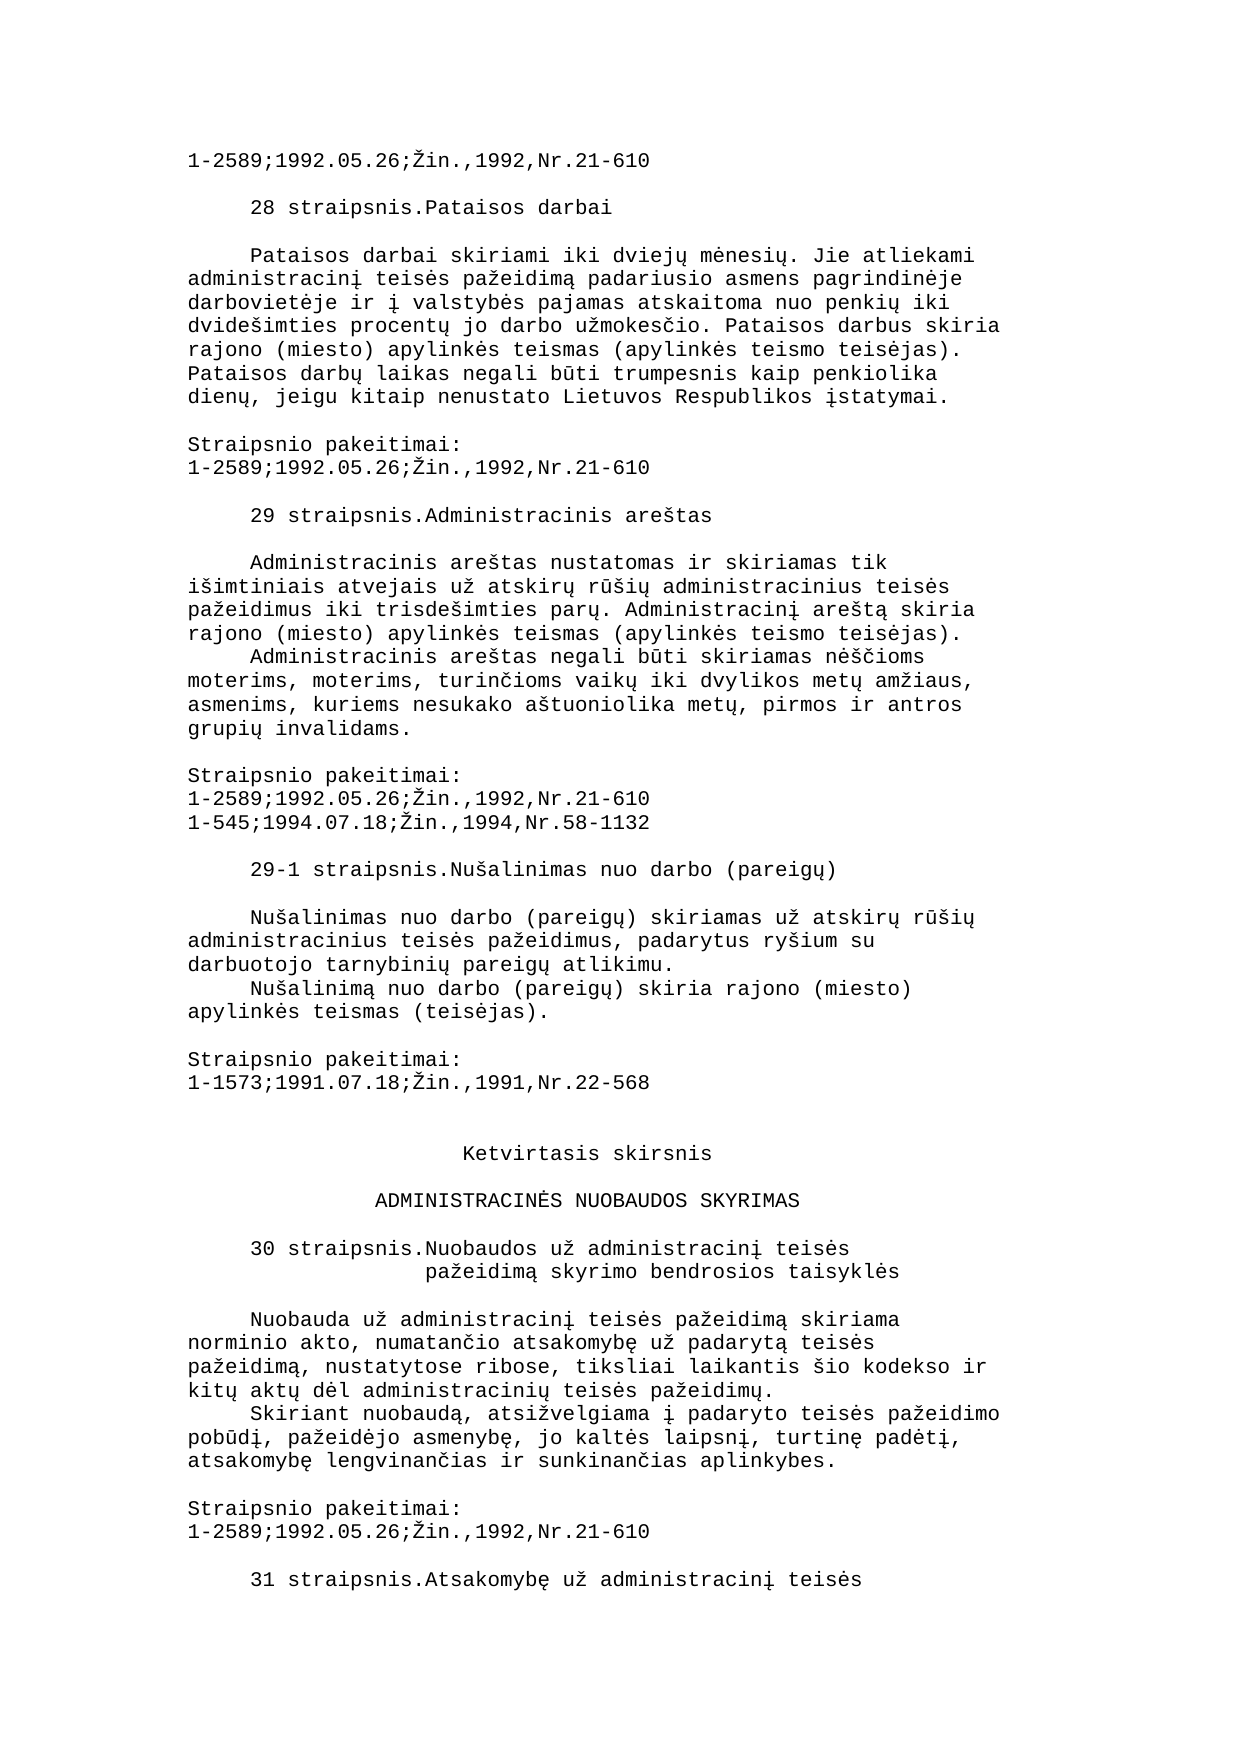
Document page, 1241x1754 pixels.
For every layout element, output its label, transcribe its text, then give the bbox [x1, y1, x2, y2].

text Administracinis areštas nustatomas ir skiriamas tik [187, 552, 1053, 576]
text apylinkės teismas (teisėjas). [187, 1001, 1053, 1025]
text ADMINISTRACINĖS NUOBAUDOS SKYRIMAS [187, 1190, 1053, 1214]
text Straipsnio pakeitimai: [187, 765, 1053, 788]
text 1-2589;1992.05.26;Žin.,1992,Nr.21-610 [187, 150, 1053, 174]
text rajono (miesto) apylinkės teismas (apylinkės teismo teisėjas). [187, 623, 1053, 647]
text Nuobauda už administracinį teisės pažeidimą skiriama [187, 1309, 1053, 1332]
text norminio akto, numatančio atsakomybę už padarytą teisės [187, 1332, 1053, 1356]
text 30 straipsnis.Nuobaudos už administracinį teisės [187, 1238, 1053, 1261]
text 1-2589;1992.05.26;Žin.,1992,Nr.21-610 [187, 788, 1053, 812]
text darbovietėje ir į valstybės pajamas atskaitoma nuo penkių iki [187, 292, 1053, 316]
text dienų, jeigu kitaip nenustato Lietuvos Respublikos įstatymai. [187, 386, 1053, 410]
text Skiriant nuobaudą, atsižvelgiama į padaryto teisės pažeidimo [187, 1403, 1053, 1427]
text 1-1573;1991.07.18;Žin.,1991,Nr.22-568 [187, 1072, 1053, 1096]
text pažeidimą skyrimo bendrosios taisyklės [187, 1261, 1053, 1285]
text rajono (miesto) apylinkės teismas (apylinkės teismo teisėjas). [187, 339, 1053, 363]
text Straipsnio pakeitimai: [187, 1498, 1053, 1521]
text Nušalinimas nuo darbo (pareigų) skiriamas už atskirų rūšių [187, 907, 1053, 930]
text administracinį teisės pažeidimą padariusio asmens pagrindinėje [187, 268, 1053, 292]
text Pataisos darbai skiriami iki dviejų mėnesių. Jie atliekami [187, 244, 1053, 268]
text 1-2589;1992.05.26;Žin.,1992,Nr.21-610 [187, 1521, 1053, 1545]
text Nušalinimą nuo darbo (pareigų) skiria rajono (miesto) [187, 978, 1053, 1001]
text Pataisos darbų laikas negali būti trumpesnis kaip penkiolika [187, 363, 1053, 386]
text 31 straipsnis.Atsakomybę už administracinį teisės [187, 1569, 1053, 1592]
text administracinius teisės pažeidimus, padarytus ryšium su [187, 930, 1053, 954]
text kitų aktų dėl administracinių teisės pažeidimų. [187, 1379, 1053, 1403]
text atsakomybę lengvinančias ir sunkinančias aplinkybes. [187, 1451, 1053, 1474]
text Administracinis areštas negali būti skiriamas nėščioms [187, 647, 1053, 670]
text grupių invalidams. [187, 717, 1053, 741]
text 1-2589;1992.05.26;Žin.,1992,Nr.21-610 [187, 457, 1053, 481]
text Straipsnio pakeitimai: [187, 434, 1053, 457]
text išimtiniais atvejais už atskirų rūšių administracinius teisės [187, 576, 1053, 599]
text pažeidimą, nustatytose ribose, tiksliai laikantis šio kodekso ir [187, 1356, 1053, 1379]
text 28 straipsnis.Pataisos darbai [187, 197, 1053, 221]
text 29-1 straipsnis.Nušalinimas nuo darbo (pareigų) [187, 859, 1053, 883]
text Straipsnio pakeitimai: [187, 1048, 1053, 1072]
text darbuotojo tarnybinių pareigų atlikimu. [187, 954, 1053, 978]
text asmenims, kuriems nesukako aštuoniolika metų, pirmos ir antros [187, 694, 1053, 717]
text 29 straipsnis.Administracinis areštas [187, 505, 1053, 528]
text moterims, moterims, turinčioms vaikų iki dvylikos metų amžiaus, [187, 670, 1053, 694]
text dvidešimties procentų jo darbo užmokesčio. Pataisos darbus skiria [187, 316, 1053, 339]
text 1-545;1994.07.18;Žin.,1994,Nr.58-1132 [187, 812, 1053, 836]
text pažeidimus iki trisdešimties parų. Administracinį areštą skiria [187, 599, 1053, 623]
text Ketvirtasis skirsnis [187, 1143, 1053, 1167]
text pobūdį, pažeidėjo asmenybę, jo kaltės laipsnį, turtinę padėtį, [187, 1427, 1053, 1451]
